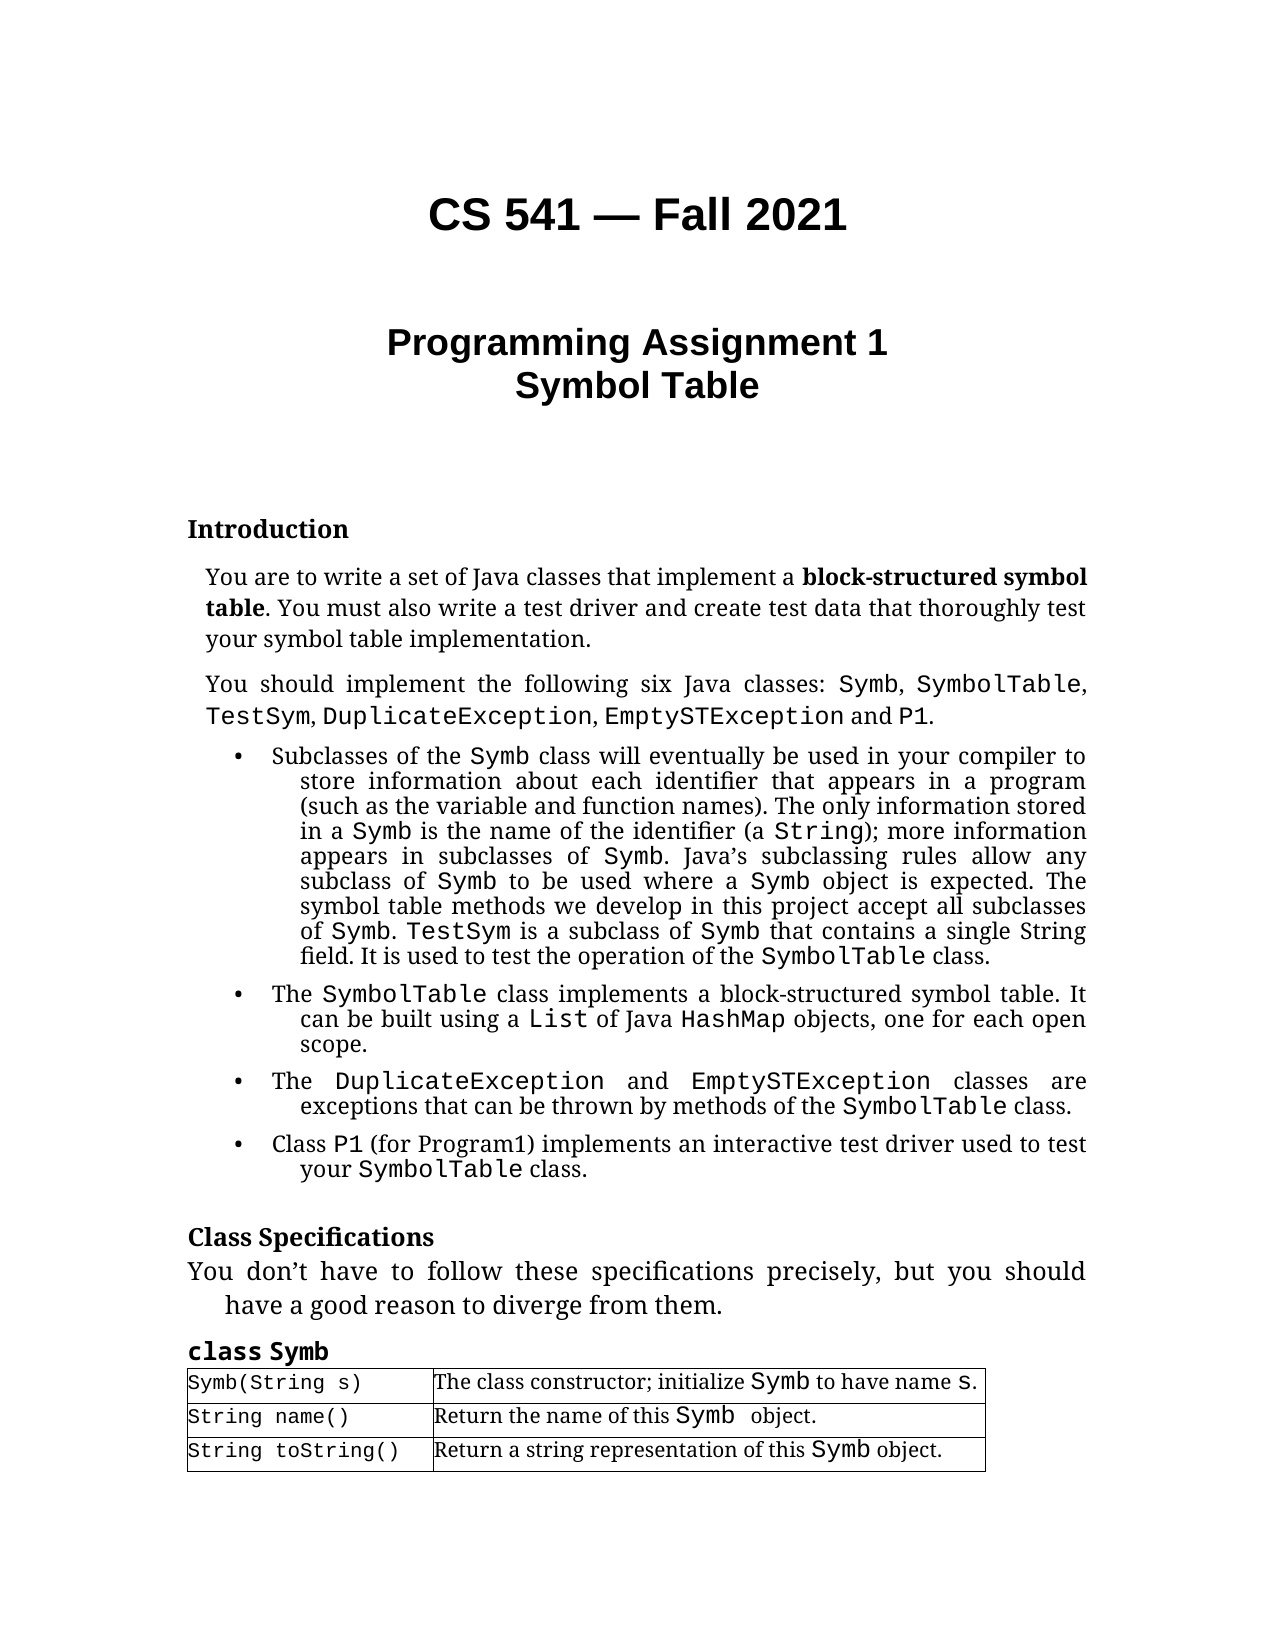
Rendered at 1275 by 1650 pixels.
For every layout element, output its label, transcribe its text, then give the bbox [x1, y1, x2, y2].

text You don’t have to follow these specifications precisely, but you should have a good reason to diverge from them. [187, 1254, 1087, 1322]
table_header The class constructor; initialize Symb to have name s. [434, 1369, 985, 1402]
title Programming Assignment 1 Symbol Table [187, 321, 1087, 407]
list The SymbolTable class implements a block-structured symbol table. It can be built using a List of Java HashMap objects, one for each open scope. [234, 982, 1087, 1057]
table_header Symb(String s) [188, 1369, 433, 1402]
table_cell String toString() [188, 1438, 433, 1471]
table_cell Return the name of this Symb object. [434, 1404, 985, 1437]
table_cell String name() [188, 1404, 433, 1437]
list The DuplicateException and EmptySTException classes are exceptions that can be thrown by methods of the SymbolTable class. [234, 1070, 1087, 1120]
text You are to write a set of Java classes that implement a block-structured symbol table. You must also write a test driver and create test data that thoroughly test your symbol table implementation. [205, 561, 1087, 654]
table_cell Return a string representation of this Symb object. [434, 1438, 985, 1471]
text You should implement the following six Java classes: Symb, SymbolTable, TestSym, DuplicateException, EmptySTException and P1. [205, 668, 1087, 732]
title CS 541 — Fall 2021 [187, 187, 1087, 240]
text Class Specifications [187, 1220, 1087, 1254]
list Subclasses of the Symb class will eventually be used in your compiler to store information about each identifier that appears in a program (such as the variable and function names). The only information stored in a Symb is the name of the identifier (a String); more information appears in subclasses of Symb. Java’s subclassing rules allow any subclass of Symb to be used where a Symb object is expected. The symbol table methods we develop in this project accept all subclasses of Symb. TestSym is a subclass of Symb that contains a single String field. It is used to test the operation of the SymbolTable class. [234, 745, 1087, 970]
text Introduction [187, 512, 1087, 546]
list Class P1 (for Program1) implements an interactive test driver used to test your SymbolTable class. [234, 1132, 1087, 1182]
text class Symb [187, 1334, 1087, 1368]
